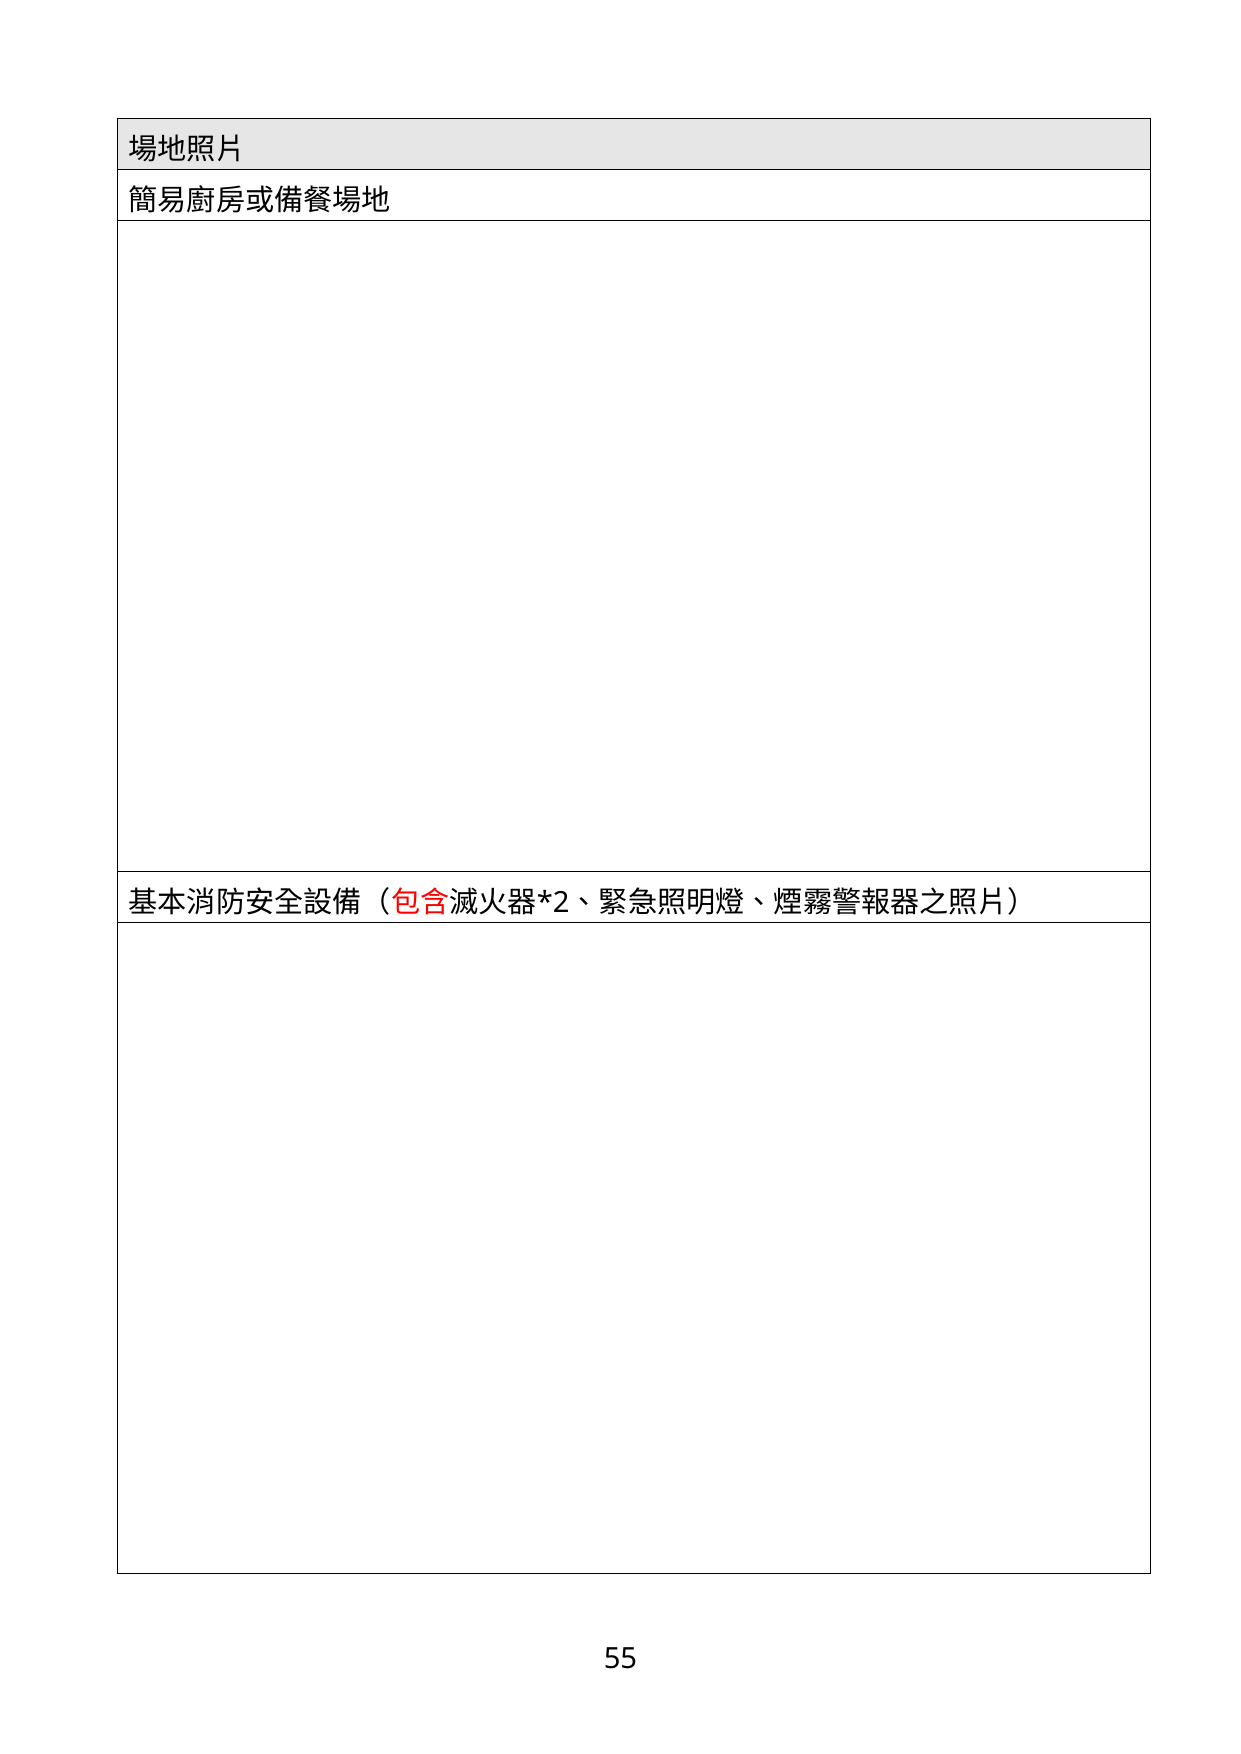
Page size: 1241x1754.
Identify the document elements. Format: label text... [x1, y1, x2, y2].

table_cell [118, 923, 1150, 1573]
table_cell 簡易廚房或備餐場地 [118, 170, 1150, 220]
table_cell 基本消防安全設備（包含滅火器*2、緊急照明燈、煙霧警報器之照片） [118, 872, 1150, 922]
table_cell [118, 221, 1150, 871]
table_cell 場地照片 [118, 119, 1150, 169]
